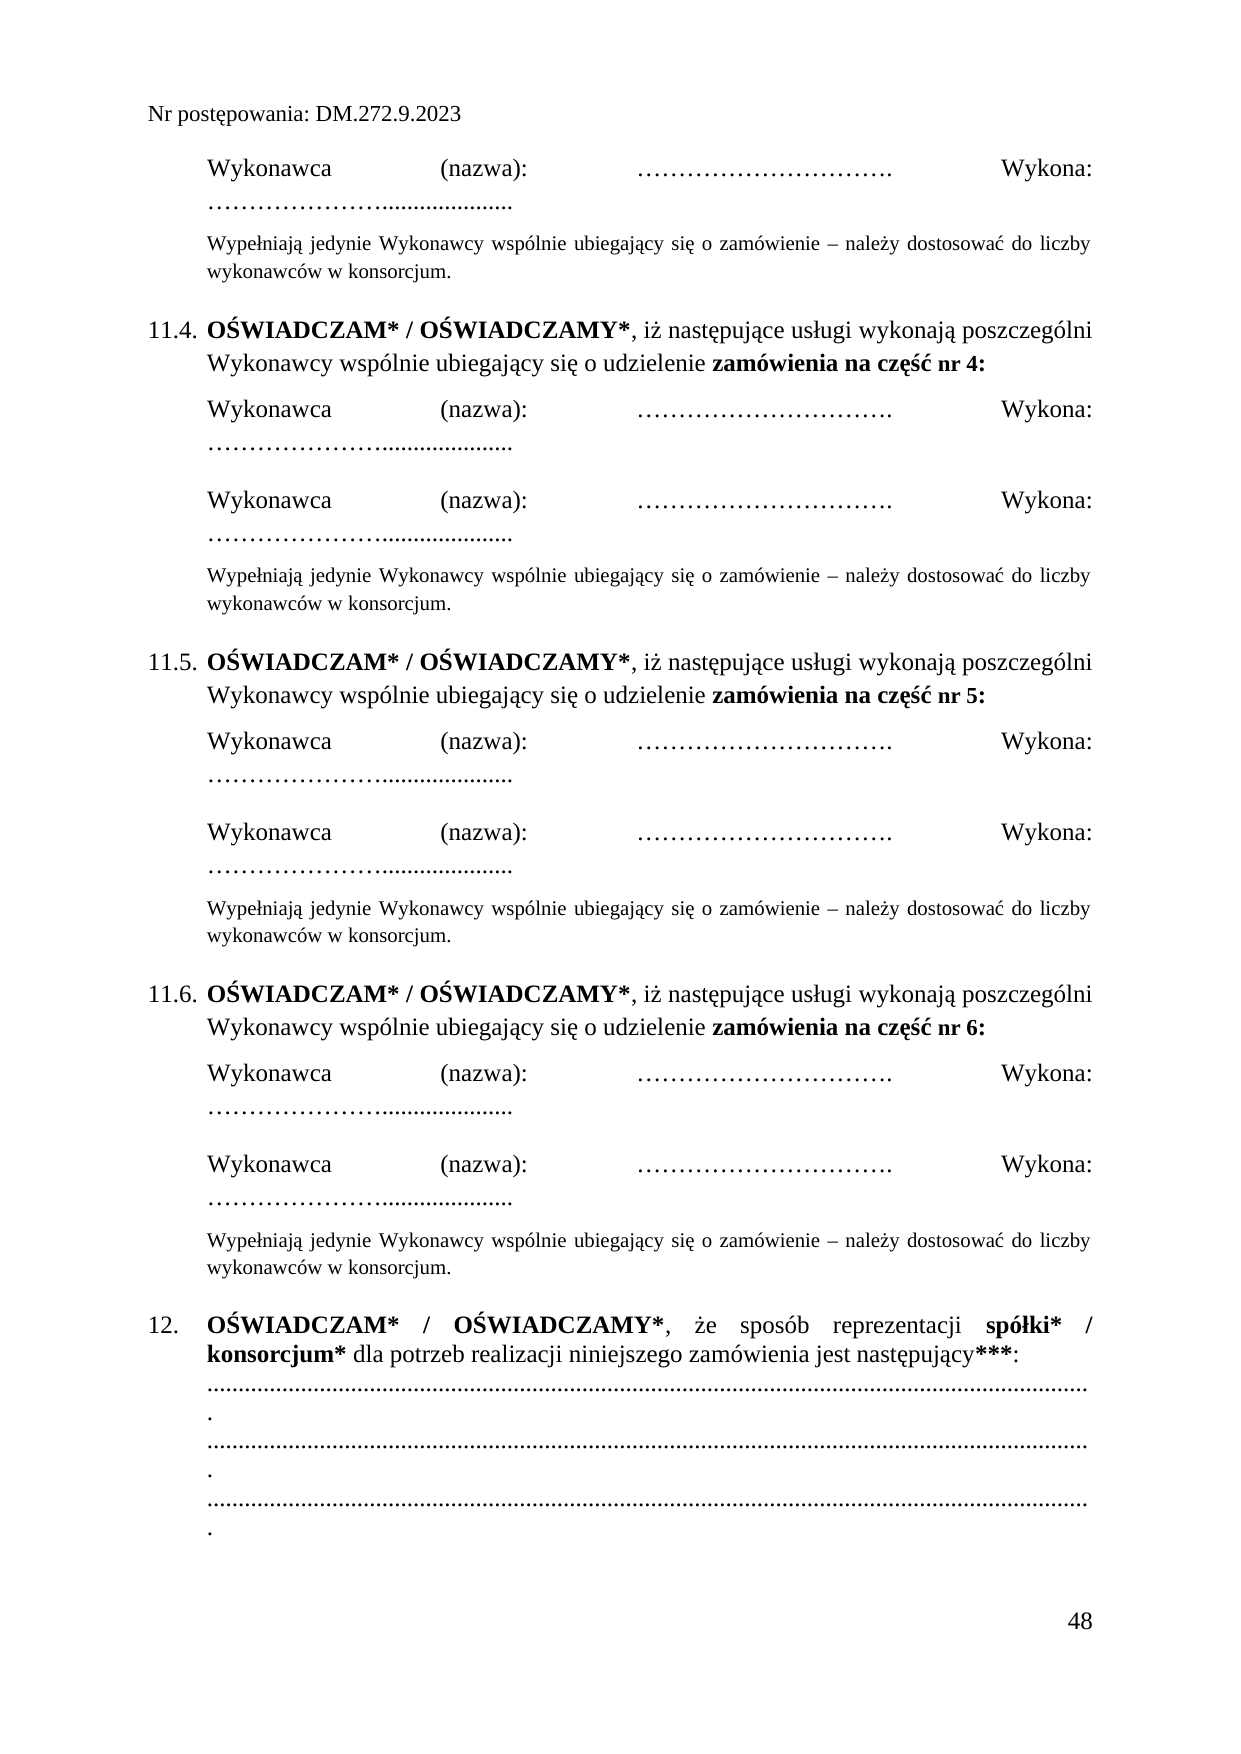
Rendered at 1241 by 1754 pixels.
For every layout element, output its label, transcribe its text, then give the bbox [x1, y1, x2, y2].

text Wykonawca (nazwa): …………………………. Wykona: …………………..................... [207, 817, 1093, 879]
text Wypełniają jedynie Wykonawcy wspólnie ubiegający się o zamówienie – należy dostosować do liczby wykonawców w konsorcjum. [207, 896, 1093, 947]
text Wykonawca (nazwa): …………………………. Wykona: …………………..................... [207, 726, 1093, 788]
text .............................................................................................................................................. [207, 1425, 1093, 1483]
text Wypełniają jedynie Wykonawcy wspólnie ubiegający się o zamówienie – należy dostosować do liczby wykonawców w konsorcjum. [207, 231, 1093, 283]
text .............................................................................................................................................. [207, 1483, 1093, 1540]
text 11.4. OŚWIADCZAM* / OŚWIADCZAMY*, iż następujące usługi wykonają poszczególni Wykonawcy wspólnie ubiegający się o udzielenie zamówienia na część nr 4: [148, 315, 1093, 377]
text Wykonawca (nazwa): …………………………. Wykona: …………………..................... [207, 485, 1093, 547]
text 11.5. OŚWIADCZAM* / OŚWIADCZAMY*, iż następujące usługi wykonają poszczególni Wykonawcy wspólnie ubiegający się o udzielenie zamówienia na część nr 5: [148, 647, 1093, 709]
text Wypełniają jedynie Wykonawcy wspólnie ubiegający się o zamówienie – należy dostosować do liczby wykonawców w konsorcjum. [207, 563, 1093, 615]
text 12. OŚWIADCZAM* / OŚWIADCZAMY*, że sposób reprezentacji spółki* / konsorcjum* dla potrzeb realizacji niniejszego zamówienia jest następujący***: [148, 1310, 1093, 1368]
text Wykonawca (nazwa): …………………………. Wykona: …………………..................... [207, 1149, 1093, 1211]
text 11.6. OŚWIADCZAM* / OŚWIADCZAMY*, iż następujące usługi wykonają poszczególni Wykonawcy wspólnie ubiegający się o udzielenie zamówienia na część nr 6: [148, 979, 1093, 1041]
text Wykonawca (nazwa): …………………………. Wykona: …………………..................... [207, 1058, 1093, 1120]
text Wykonawca (nazwa): …………………………. Wykona: …………………..................... [207, 394, 1093, 456]
text .............................................................................................................................................. [207, 1368, 1093, 1425]
text Wykonawca (nazwa): …………………………. Wykona: …………………..................... [207, 153, 1093, 214]
text Wypełniają jedynie Wykonawcy wspólnie ubiegający się o zamówienie – należy dostosować do liczby wykonawców w konsorcjum. [207, 1228, 1093, 1279]
